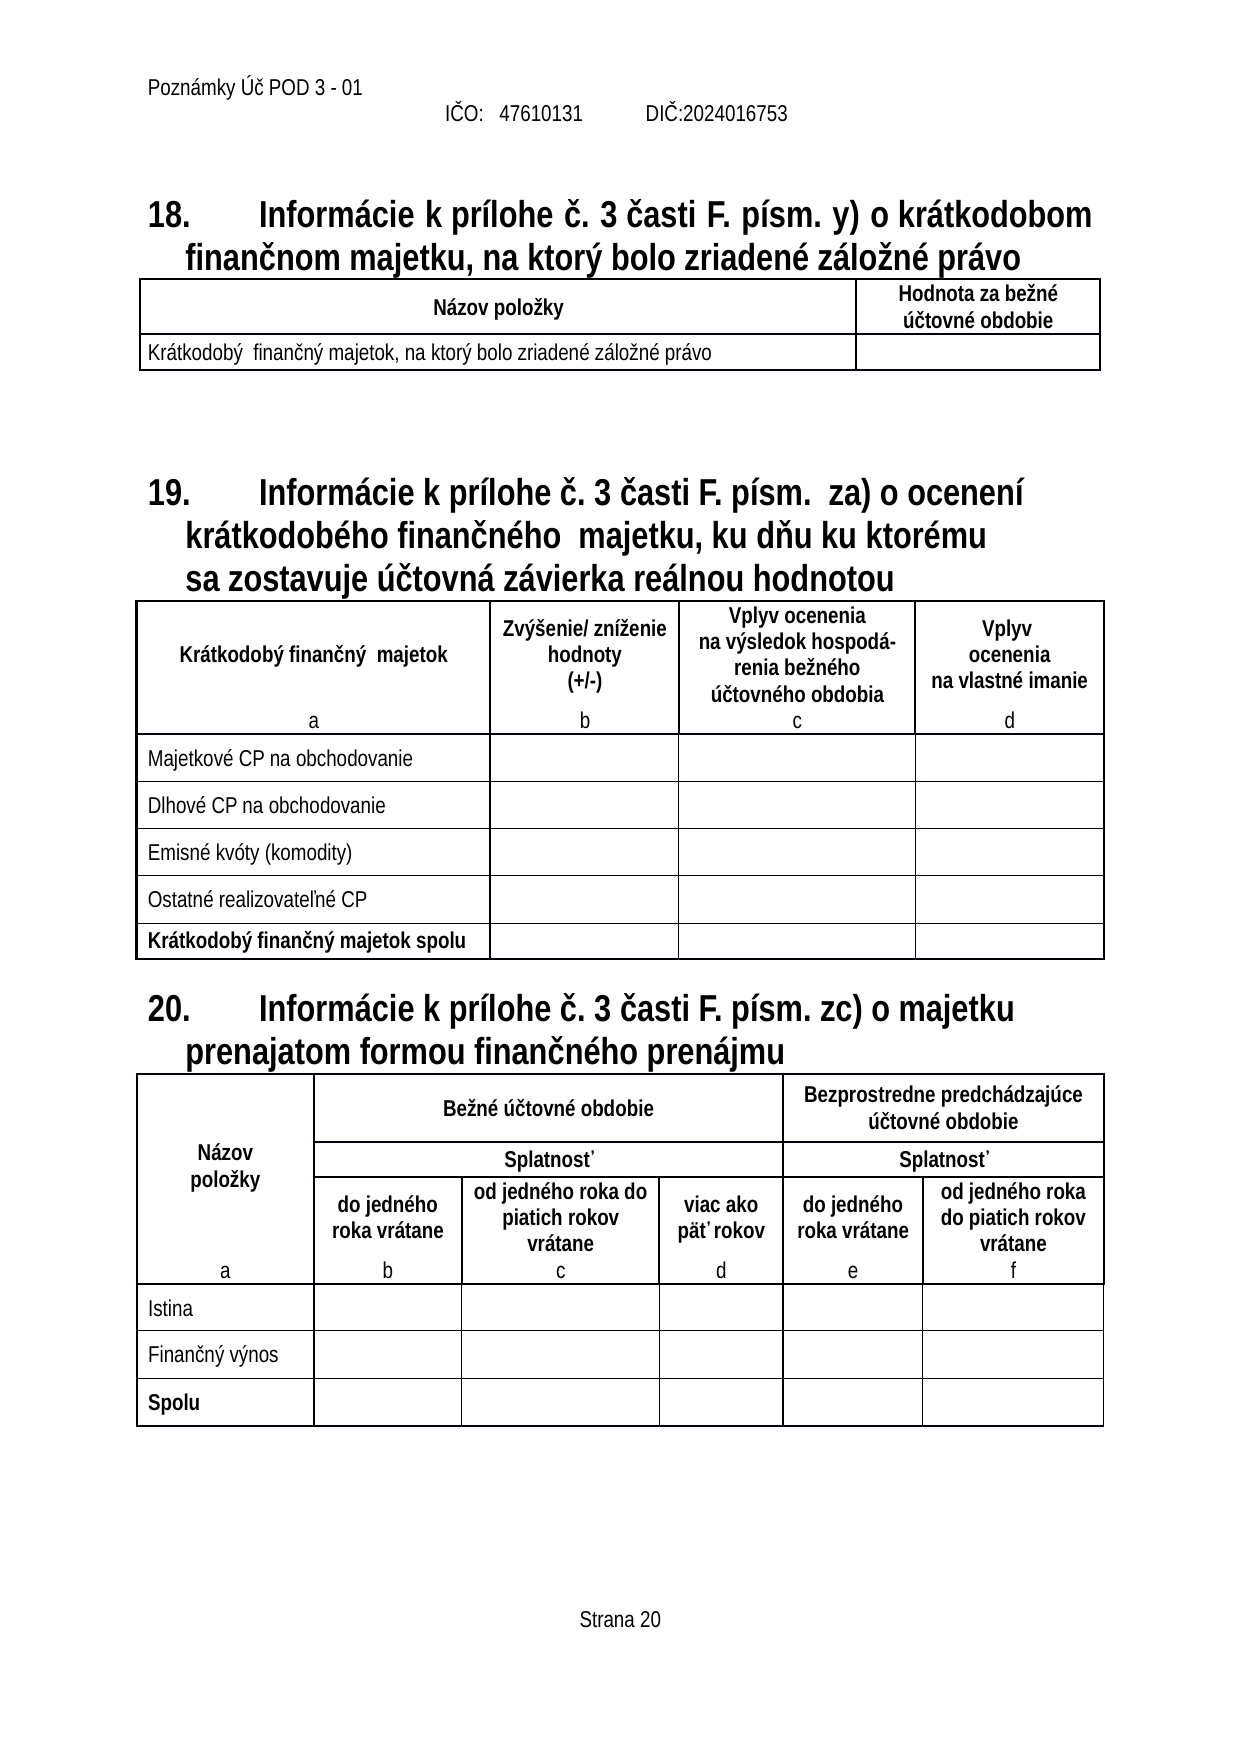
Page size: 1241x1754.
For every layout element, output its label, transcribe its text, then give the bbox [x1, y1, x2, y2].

table_header Názov položky [138, 1075, 313, 1257]
table_cell [315, 1331, 461, 1378]
table_cell c [463, 1257, 658, 1283]
table_cell Dlhové CP na obchodovanie [138, 782, 489, 828]
table_cell [784, 1331, 922, 1378]
table_cell [679, 924, 915, 958]
table_cell [679, 782, 915, 828]
table_cell [784, 1379, 922, 1425]
table_cell do jedného roka vrátane [315, 1178, 461, 1257]
table_cell d [916, 707, 1103, 733]
table_header Vplyv ocenenia na vlastné imanie [916, 602, 1103, 707]
table_cell od jedného roka do piatich rokov vrátane [463, 1178, 658, 1257]
table_cell Splatnosť [784, 1143, 1103, 1176]
table_cell a [138, 1257, 313, 1283]
table_cell Krátkodobý finančný majetok, na ktorý bolo zriadené záložné právo [141, 335, 855, 368]
table_cell [462, 1285, 659, 1330]
table_cell [491, 876, 678, 922]
table_header Bezprostredne predchádzajúce účtovné obdobie [784, 1075, 1103, 1141]
table_cell Splatnosť [315, 1143, 782, 1176]
table_cell [462, 1379, 659, 1425]
table_cell [916, 876, 1103, 922]
table_cell e [784, 1257, 922, 1283]
table_cell do jedného roka vrátane [784, 1178, 922, 1257]
title Informácie k prílohe č. 3 časti F. písm. zc) o majetku prenajatom formou finančného prenájmu [148, 986, 1092, 1072]
table_cell [916, 924, 1103, 958]
table_cell [315, 1285, 461, 1330]
table_cell Finančný výnos [138, 1331, 313, 1378]
table_cell Emisné kvóty (komodity) [138, 829, 489, 875]
title Informácie k prílohe č. 3 časti F. písm. za) o ocenení krátkodobého finančného majetku, ku dňu ku ktorému sa zostavuje účtovná závierka reálnou hodnotou [148, 470, 1092, 599]
table_cell a [138, 707, 489, 733]
table_cell [491, 735, 678, 781]
table_header Názov položky [141, 280, 855, 333]
table_cell od jedného roka do piatich rokov vrátane [924, 1178, 1103, 1257]
table_cell [679, 829, 915, 875]
table_cell [916, 735, 1103, 781]
title Informácie k prílohe č. 3 časti F. písm. y) o krátkodobom finančnom majetku, na ktorý bolo zriadené záložné právo [148, 192, 1092, 278]
table_cell Ostatné realizovateľné CP [138, 876, 489, 922]
table_cell [679, 735, 915, 781]
table_header Vplyv ocenenia na výsledok hospodá-renia bežného účtovného obdobia [680, 602, 914, 707]
table_cell viac ako päť rokov [660, 1178, 782, 1257]
table_cell [462, 1331, 659, 1378]
table_cell [660, 1285, 782, 1330]
table_header Hodnota za bežné účtovné obdobie [857, 280, 1099, 333]
table_cell b [315, 1257, 461, 1283]
table_cell [784, 1285, 922, 1330]
table_cell [916, 782, 1103, 828]
table_cell c [680, 707, 914, 733]
table_cell [923, 1331, 1103, 1378]
table_cell [491, 782, 678, 828]
table_cell b [491, 707, 678, 733]
table_cell f [924, 1257, 1103, 1283]
table_cell Krátkodobý finančný majetok spolu [138, 924, 489, 958]
table_header Bežné účtovné obdobie [315, 1075, 782, 1141]
table_cell [660, 1379, 782, 1425]
table_header Zvýšenie/ zníženie hodnoty (+/-) [491, 602, 678, 707]
table_cell [923, 1285, 1103, 1330]
table_cell [491, 829, 678, 875]
table_cell Istina [138, 1285, 313, 1330]
table_cell [916, 829, 1103, 875]
table_cell d [660, 1257, 782, 1283]
table_cell [923, 1379, 1103, 1425]
table_cell [315, 1379, 461, 1425]
table_cell Spolu [138, 1379, 313, 1425]
table_cell [491, 924, 678, 958]
table_cell [857, 335, 1099, 368]
table_cell [679, 876, 915, 922]
table_cell Majetkové CP na obchodovanie [138, 735, 489, 781]
table_cell [660, 1331, 782, 1378]
table_header Krátkodobý finančný majetok [138, 602, 489, 707]
